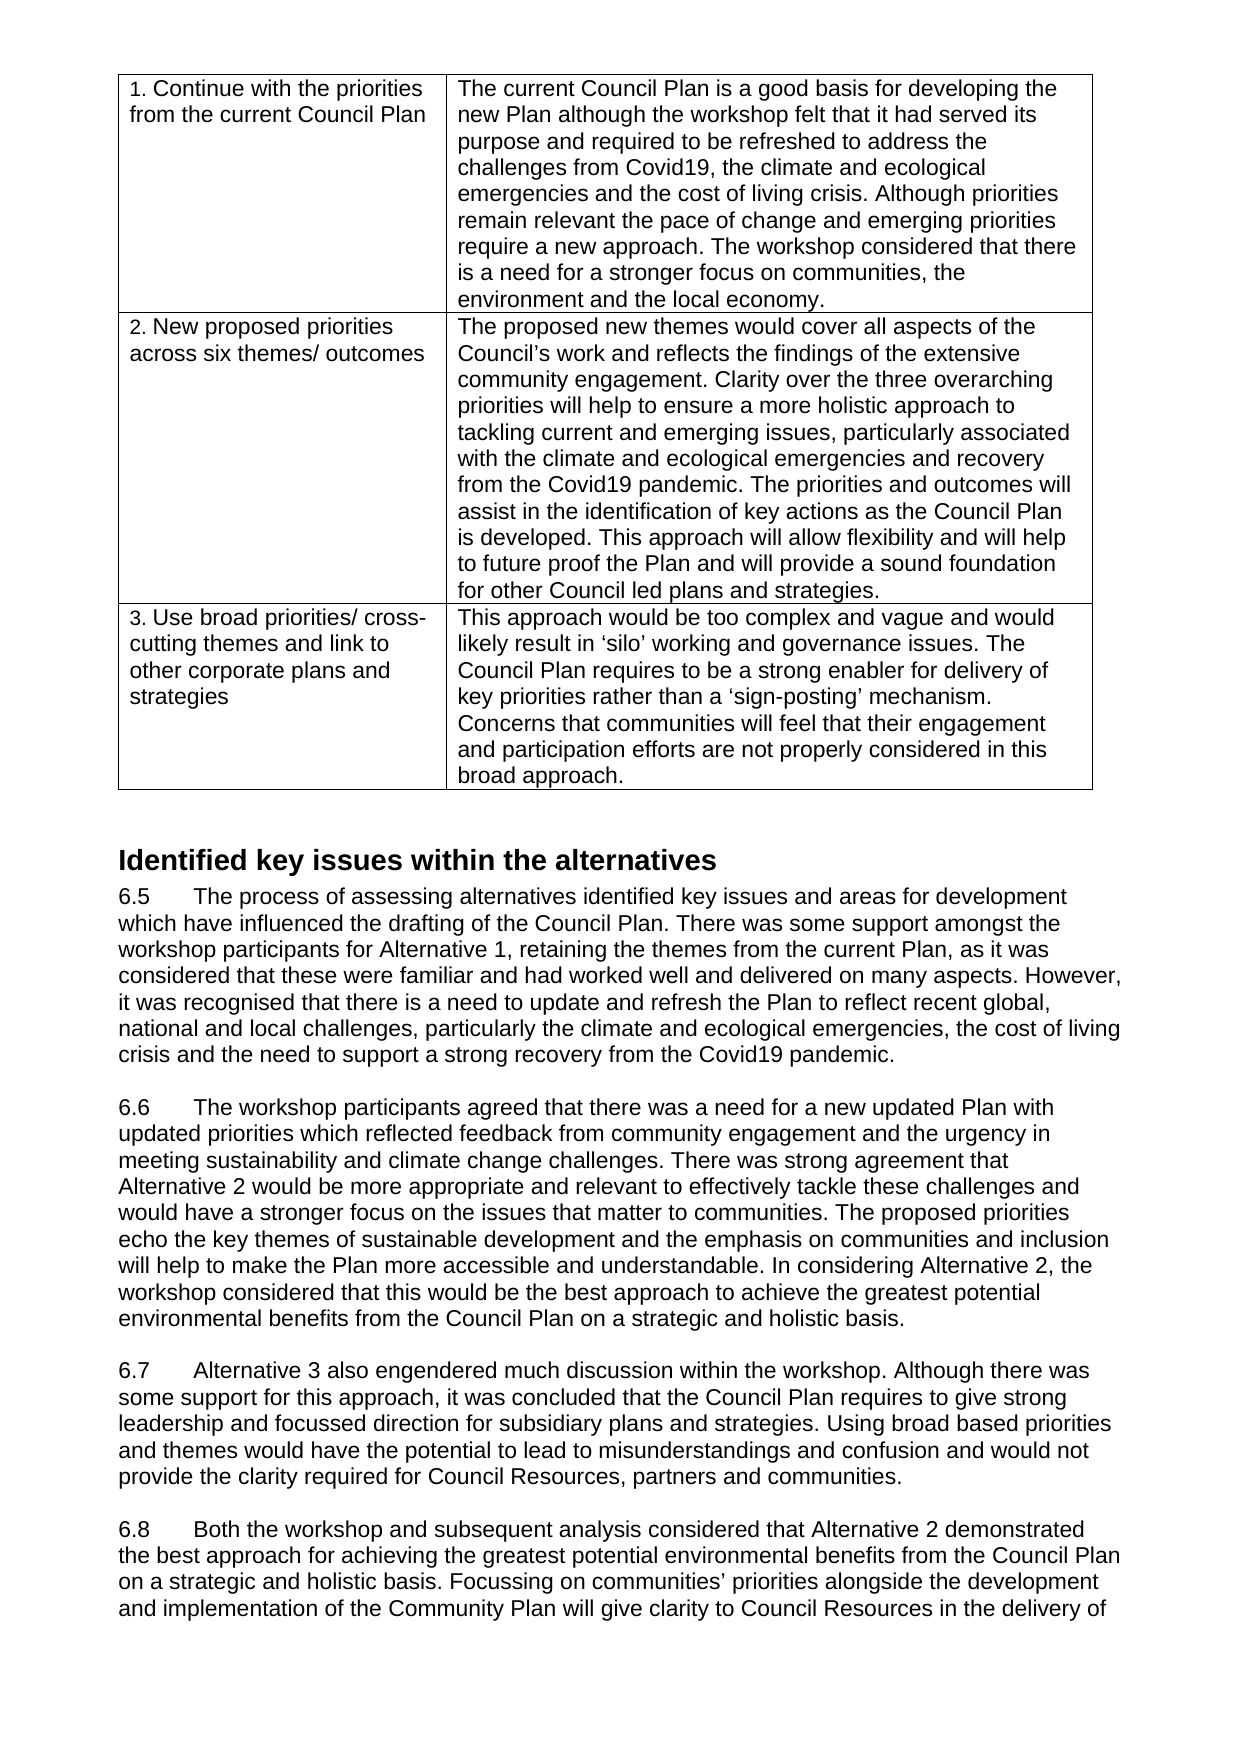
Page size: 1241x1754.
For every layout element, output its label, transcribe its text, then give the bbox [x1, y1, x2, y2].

table_cell 2. New proposed priorities across six themes/ outcomes [119, 313, 446, 603]
text 6.5 The process of assessing alternatives identified key issues and areas for development which have influenced the drafting of the Council Plan. There was some support amongst the workshop participants for Alternative 1, retaining the themes from the current Plan, as it was considered that these were familiar and had worked well and delivered on many aspects. However, it was recognised that there is a need to update and refresh the Plan to reflect recent global, national and local challenges, particularly the climate and ecological emergencies, the cost of living crisis and the need to support a strong recovery from the Covid19 pandemic. [118, 883, 1122, 1068]
text 6.8 Both the workshop and subsequent analysis considered that Alternative 2 demonstrated the best approach for achieving the greatest potential environmental benefits from the Council Plan on a strategic and holistic basis. Focussing on communities’ priorities alongside the development and implementation of the Community Plan will give clarity to Council Resources in the delivery of [118, 1516, 1122, 1621]
text 6.6 The workshop participants agreed that there was a need for a new updated Plan with updated priorities which reflected feedback from community engagement and the urgency in meeting sustainability and climate change challenges. There was strong agreement that Alternative 2 would be more appropriate and relevant to effectively tackle these challenges and would have a stronger focus on the issues that matter to communities. The proposed priorities echo the key themes of sustainable development and the emphasis on communities and inclusion will help to make the Plan more accessible and understandable. In considering Alternative 2, the workshop considered that this would be the best approach to achieve the greatest potential environmental benefits from the Council Plan on a strategic and holistic basis. [118, 1094, 1122, 1331]
text 6.7 Alternative 3 also engendered much discussion within the workshop. Although there was some support for this approach, it was concluded that the Council Plan requires to give strong leadership and focussed direction for subsidiary plans and strategies. Using broad based priorities and themes would have the potential to lead to misunderstandings and confusion and would not provide the clarity required for Council Resources, partners and communities. [118, 1357, 1122, 1489]
subtitle Identified key issues within the alternatives [118, 843, 1122, 877]
table_cell 3. Use broad priorities/ cross-cutting themes and link to other corporate plans and strategies [119, 604, 446, 788]
table_cell The current Council Plan is a good basis for developing the new Plan although the workshop felt that it had served its purpose and required to be refreshed to address the challenges from Covid19, the climate and ecological emergencies and the cost of living crisis. Although priorities remain relevant the pace of change and emerging priorities require a new approach. The workshop considered that there is a need for a stronger focus on communities, the environment and the local economy. [447, 75, 1092, 312]
table_cell 1. Continue with the priorities from the current Council Plan [119, 75, 446, 312]
table_cell This approach would be too complex and vague and would likely result in ‘silo’ working and governance issues. The Council Plan requires to be a strong enabler for delivery of key priorities rather than a ‘sign-posting’ mechanism. Concerns that communities will feel that their engagement and participation efforts are not properly considered in this broad approach. [447, 604, 1092, 788]
table_cell The proposed new themes would cover all aspects of the Council’s work and reflects the findings of the extensive community engagement. Clarity over the three overarching priorities will help to ensure a more holistic approach to tackling current and emerging issues, particularly associated with the climate and ecological emergencies and recovery from the Covid19 pandemic. The priorities and outcomes will assist in the identification of key actions as the Council Plan is developed. This approach will allow flexibility and will help to future proof the Plan and will provide a sound foundation for other Council led plans and strategies. [447, 313, 1092, 603]
